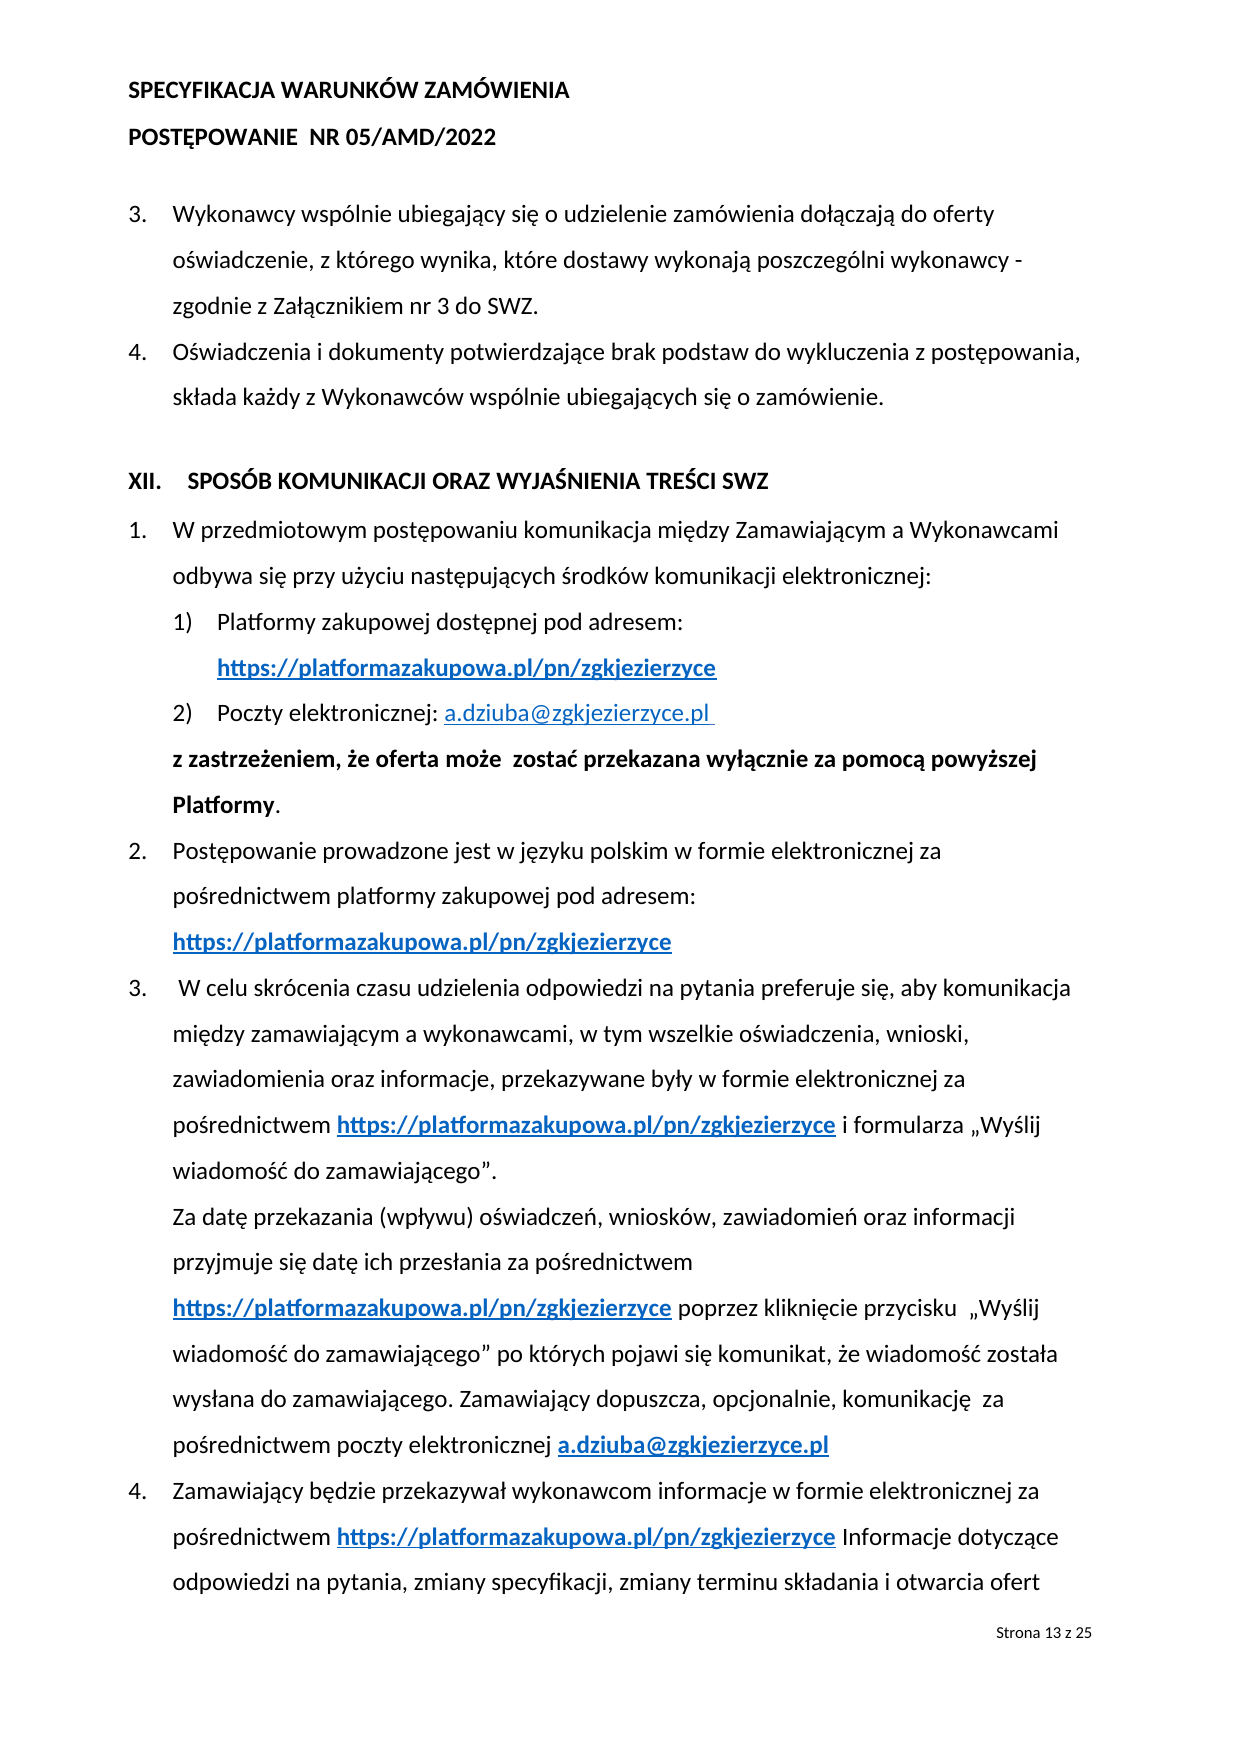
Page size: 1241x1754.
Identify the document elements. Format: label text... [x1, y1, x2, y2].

list Zamawiający będzie przekazywał wykonawcom informacje w formie elektronicznej za pośrednictwem https://platformazakupowa.pl/pn/zgkjezierzyce Informacje dotyczące odpowiedzi na pytania, zmiany specyfikacji, zmiany terminu składania i otwarcia ofert [128, 1475, 1083, 1597]
list Postępowanie prowadzone jest w języku polskim w formie elektronicznej za pośrednictwem platformy zakupowej pod adresem: https://platformazakupowa.pl/pn/zgkjezierzyce [128, 835, 1083, 957]
text Za datę przekazania (wpływu) oświadczeń, wniosków, zawiadomień oraz informacji przyjmuje się datę ich przesłania za pośrednictwem https://platformazakupowa.pl/pn/zgkjezierzyce poprzez kliknięcie przycisku „Wyślij wiadomość do zamawiającego” po których pojawi się komunikat, że wiadomość została wysłana do zamawiającego. Zamawiający dopuszcza, opcjonalnie, komunikację za pośrednictwem poczty elektronicznej a.dziuba@zgkjezierzyce.pl [172, 1201, 1083, 1460]
list Platformy zakupowej dostępnej pod adresem: https://platformazakupowa.pl/pn/zgkjezierzyce [172, 606, 1083, 682]
list Poczty elektronicznej: a.dziuba@zgkjezierzyce.pl [172, 698, 1083, 728]
text z zastrzeżeniem, że oferta może zostać przekazana wyłącznie za pomocą powyższej Platformy. [172, 743, 1083, 819]
list W przedmiotowym postępowaniu komunikacja między Zamawiającym a Wykonawcami odbywa się przy użyciu następujących środków komunikacji elektronicznej: [128, 515, 1083, 591]
text XII. SPOSÓB KOMUNIKACJI ORAZ WYJAŚNIENIA TREŚCI SWZ [128, 465, 1092, 495]
list Wykonawcy wspólnie ubiegający się o udzielenie zamówienia dołączają do oferty oświadczenie, z którego wynika, które dostawy wykonają poszczególni wykonawcy - zgodnie z Załącznikiem nr 3 do SWZ. [128, 199, 1092, 321]
list Oświadczenia i dokumenty potwierdzające brak podstaw do wykluczenia z postępowania, składa każdy z Wykonawców wspólnie ubiegających się o zamówienie. [128, 336, 1092, 412]
list W celu skrócenia czasu udzielenia odpowiedzi na pytania preferuje się, aby komunikacja między zamawiającym a wykonawcami, w tym wszelkie oświadczenia, wnioski, zawiadomienia oraz informacje, przekazywane były w formie elektronicznej za pośrednictwem https://platformazakupowa.pl/pn/zgkjezierzyce i formularza „Wyślij wiadomość do zamawiającego”. [128, 972, 1083, 1185]
